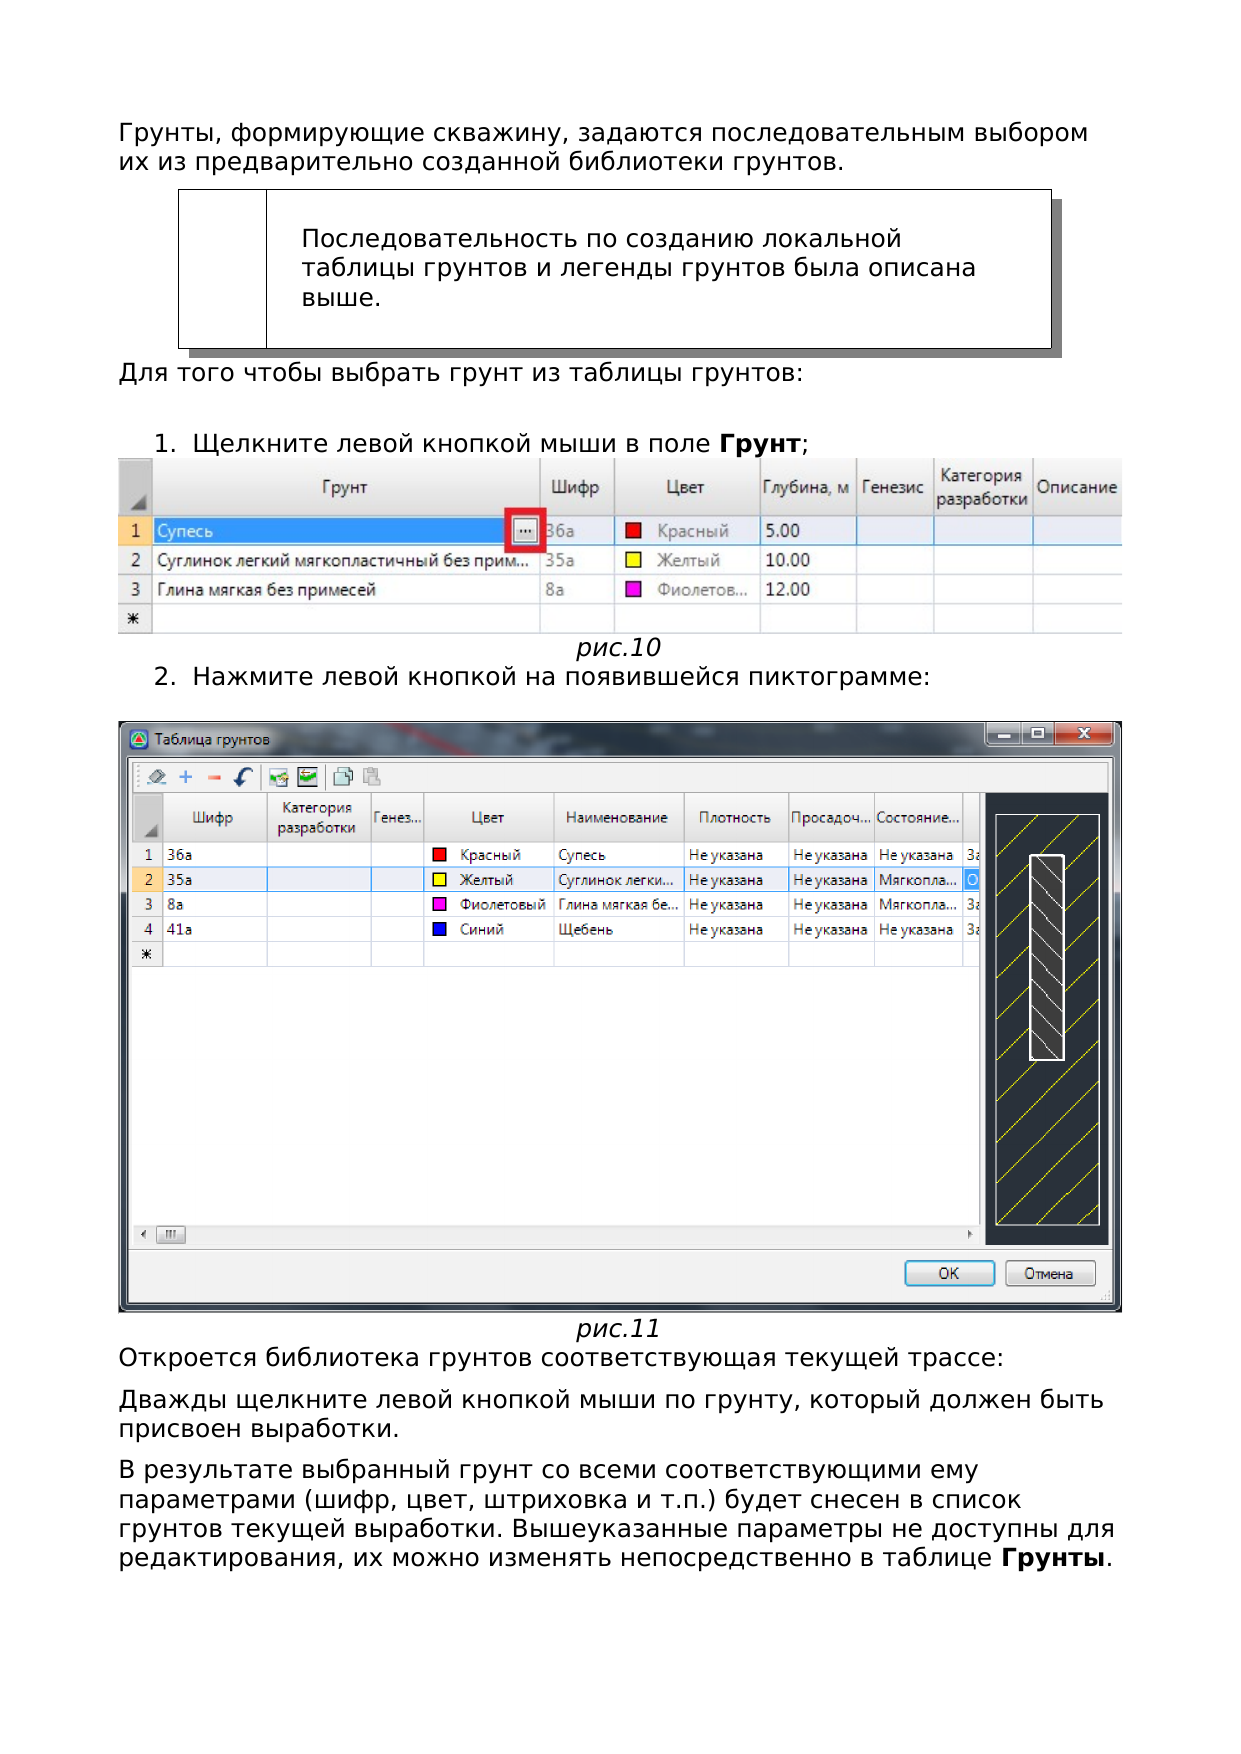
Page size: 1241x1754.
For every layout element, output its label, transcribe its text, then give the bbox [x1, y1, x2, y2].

text Для того чтобы выбрать грунт из таблицы грунтов: [118, 358, 1122, 387]
picture [118, 721, 1123, 1314]
text Грунты, формирующие скважину, задаются последовательным выбором их из предварительно созданной библиотеки грунтов. [118, 118, 1122, 176]
text рис.11 [118, 1314, 1122, 1343]
list Нажмите левой кнопкой на появившейся пиктограмме: [177, 662, 1122, 692]
text Дважды щелкните левой кнопкой мыши по грунту, который должен быть присвоен выработки. [118, 1385, 1122, 1443]
text В результате выбранный грунт со всеми соответствующими ему параметрами (шифр, цвет, штриховка и т.п.) будет снесен в список грунтов текущей выработки. Вышеуказанные параметры не доступны для редактирования, их можно изменять непосредственно в таблице Грунты. [118, 1456, 1122, 1572]
list рис.10 [118, 634, 1122, 662]
list Щелкните левой кнопкой мыши в поле Грунт; [177, 429, 1122, 458]
table_header Последовательность по созданию локальной таблицы грунтов и легенды грунтов была описана выше. [267, 190, 1051, 347]
table_header [179, 190, 266, 347]
picture [118, 458, 1123, 634]
text Откроется библиотека грунтов соответствующая текущей трассе: [118, 1343, 1122, 1372]
